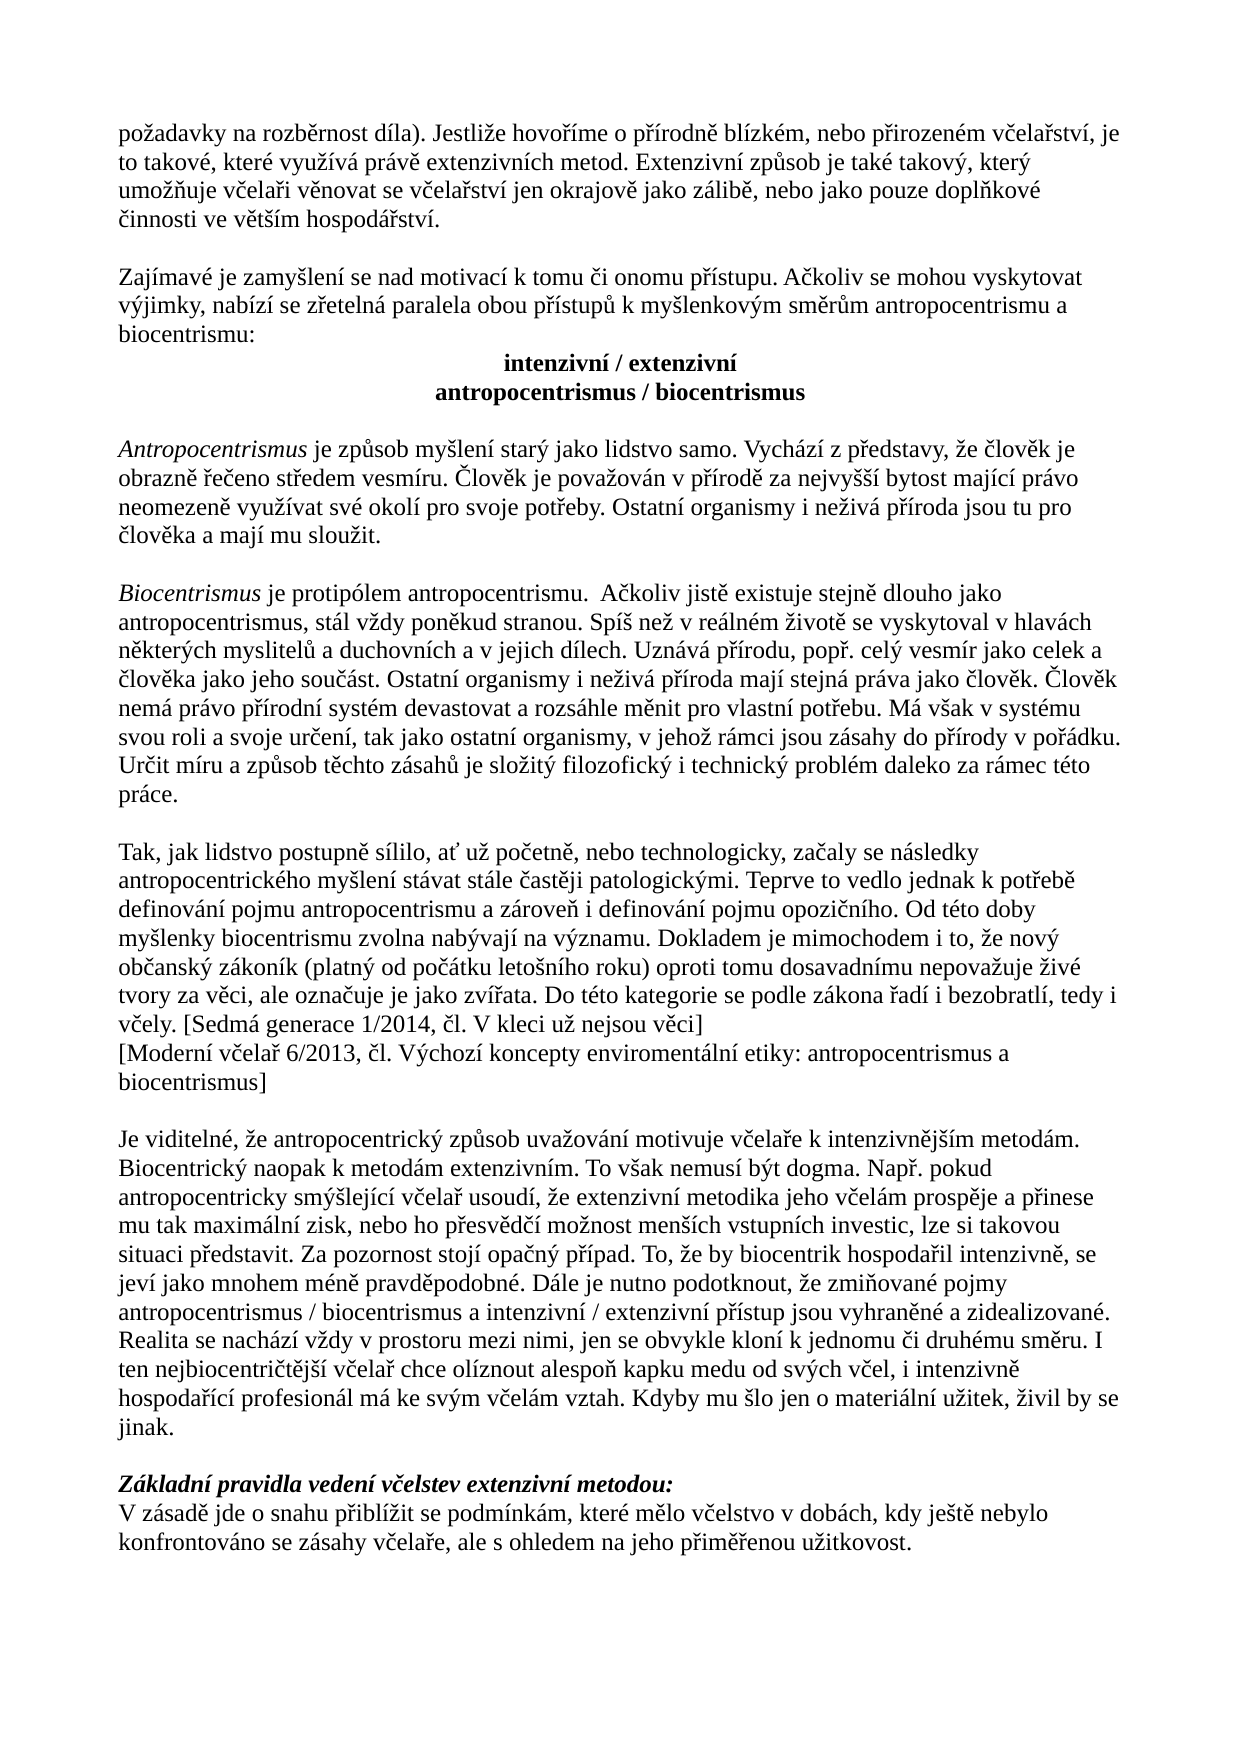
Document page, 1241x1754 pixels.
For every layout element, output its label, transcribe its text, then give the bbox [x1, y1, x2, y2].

text Zajímavé je zamyšlení se nad motivací k tomu či onomu přístupu. Ačkoliv se mohou vyskytovat výjimky, nabízí se zřetelná paralela obou přístupů k myšlenkovým směrům antropocentrismu a biocentrismu: [118, 262, 1122, 348]
text Základní pravidla vedení včelstev extenzivní metodou: [118, 1469, 1122, 1498]
text [Moderní včelař 6/2013, čl. Výchozí koncepty enviromentální etiky: antropocentrismus a biocentrismus] [118, 1038, 1122, 1096]
text Je viditelné, že antropocentrický způsob uvažování motivuje včelaře k intenzivnějším metodám. Biocentrický naopak k metodám extenzivním. To však nemusí být dogma. Např. pokud antropocentricky smýšlející včelař usoudí, že extenzivní metodika jeho včelám prospěje a přinese mu tak maximální zisk, nebo ho přesvědčí možnost menších vstupních investic, lze si takovou situaci představit. Za pozornost stojí opačný případ. To, že by biocentrik hospodařil intenzivně, se jeví jako mnohem méně pravděpodobné. Dále je nutno podotknout, že zmiňované pojmy antropocentrismus / biocentrismus a intenzivní / extenzivní přístup jsou vyhraněné a zidealizované. Realita se nachází vždy v prostoru mezi nimi, jen se obvykle kloní k jednomu či druhému směru. I ten nejbiocentričtější včelař chce olíznout alespoň kapku medu od svých včel, i intenzivně hospodařící profesionál má ke svým včelám vztah. Kdyby mu šlo jen o materiální užitek, živil by se jinak. [118, 1124, 1122, 1441]
text Biocentrismus je protipólem antropocentrismu. Ačkoliv jistě existuje stejně dlouho jako antropocentrismus, stál vždy poněkud stranou. Spíš než v reálném životě se vyskytoval v hlavách některých myslitelů a duchovních a v jejich dílech. Uznává přírodu, popř. celý vesmír jako celek a člověka jako jeho součást. Ostatní organismy i neživá příroda mají stejná práva jako člověk. Člověk nemá právo přírodní systém devastovat a rozsáhle měnit pro vlastní potřebu. Má však v systému svou roli a svoje určení, tak jako ostatní organismy, v jehož rámci jsou zásahy do přírody v pořádku. Určit míru a způsob těchto zásahů je složitý filozofický i technický problém daleko za rámec této práce. [118, 578, 1122, 808]
text požadavky na rozběrnost díla). Jestliže hovoříme o přírodně blízkém, nebo přirozeném včelařství, je to takové, které využívá právě extenzivních metod. Extenzivní způsob je také takový, který umožňuje včelaři věnovat se včelařství jen okrajově jako zálibě, nebo jako pouze doplňkové činnosti ve větším hospodářství. [118, 118, 1122, 233]
text V zásadě jde o snahu přiblížit se podmínkám, které mělo včelstvo v dobách, kdy ještě nebylo konfrontováno se zásahy včelaře, ale s ohledem na jeho přiměřenou užitkovost. [118, 1498, 1122, 1556]
text Tak, jak lidstvo postupně sílilo, ať už početně, nebo technologicky, začaly se následky antropocentrického myšlení stávat stále častěji patologickými. Teprve to vedlo jednak k potřebě definování pojmu antropocentrismu a zároveň i definování pojmu opozičního. Od této doby myšlenky biocentrismu zvolna nabývají na významu. Dokladem je mimochodem i to, že nový občanský zákoník (platný od počátku letošního roku) oproti tomu dosavadnímu nepovažuje živé tvory za věci, ale označuje je jako zvířata. Do této kategorie se podle zákona řadí i bezobratlí, tedy i včely. [Sedmá generace 1/2014, čl. V kleci už nejsou věci] [118, 837, 1122, 1038]
text Antropocentrismus je způsob myšlení starý jako lidstvo samo. Vychází z představy, že člověk je obrazně řečeno středem vesmíru. Člověk je považován v přírodě za nejvyšší bytost mající právo neomezeně využívat své okolí pro svoje potřeby. Ostatní organismy i neživá příroda jsou tu pro člověka a mají mu sloužit. [118, 434, 1122, 549]
text intenzivní / extenzivní [118, 348, 1122, 377]
text antropocentrismus / biocentrismus [118, 377, 1122, 406]
